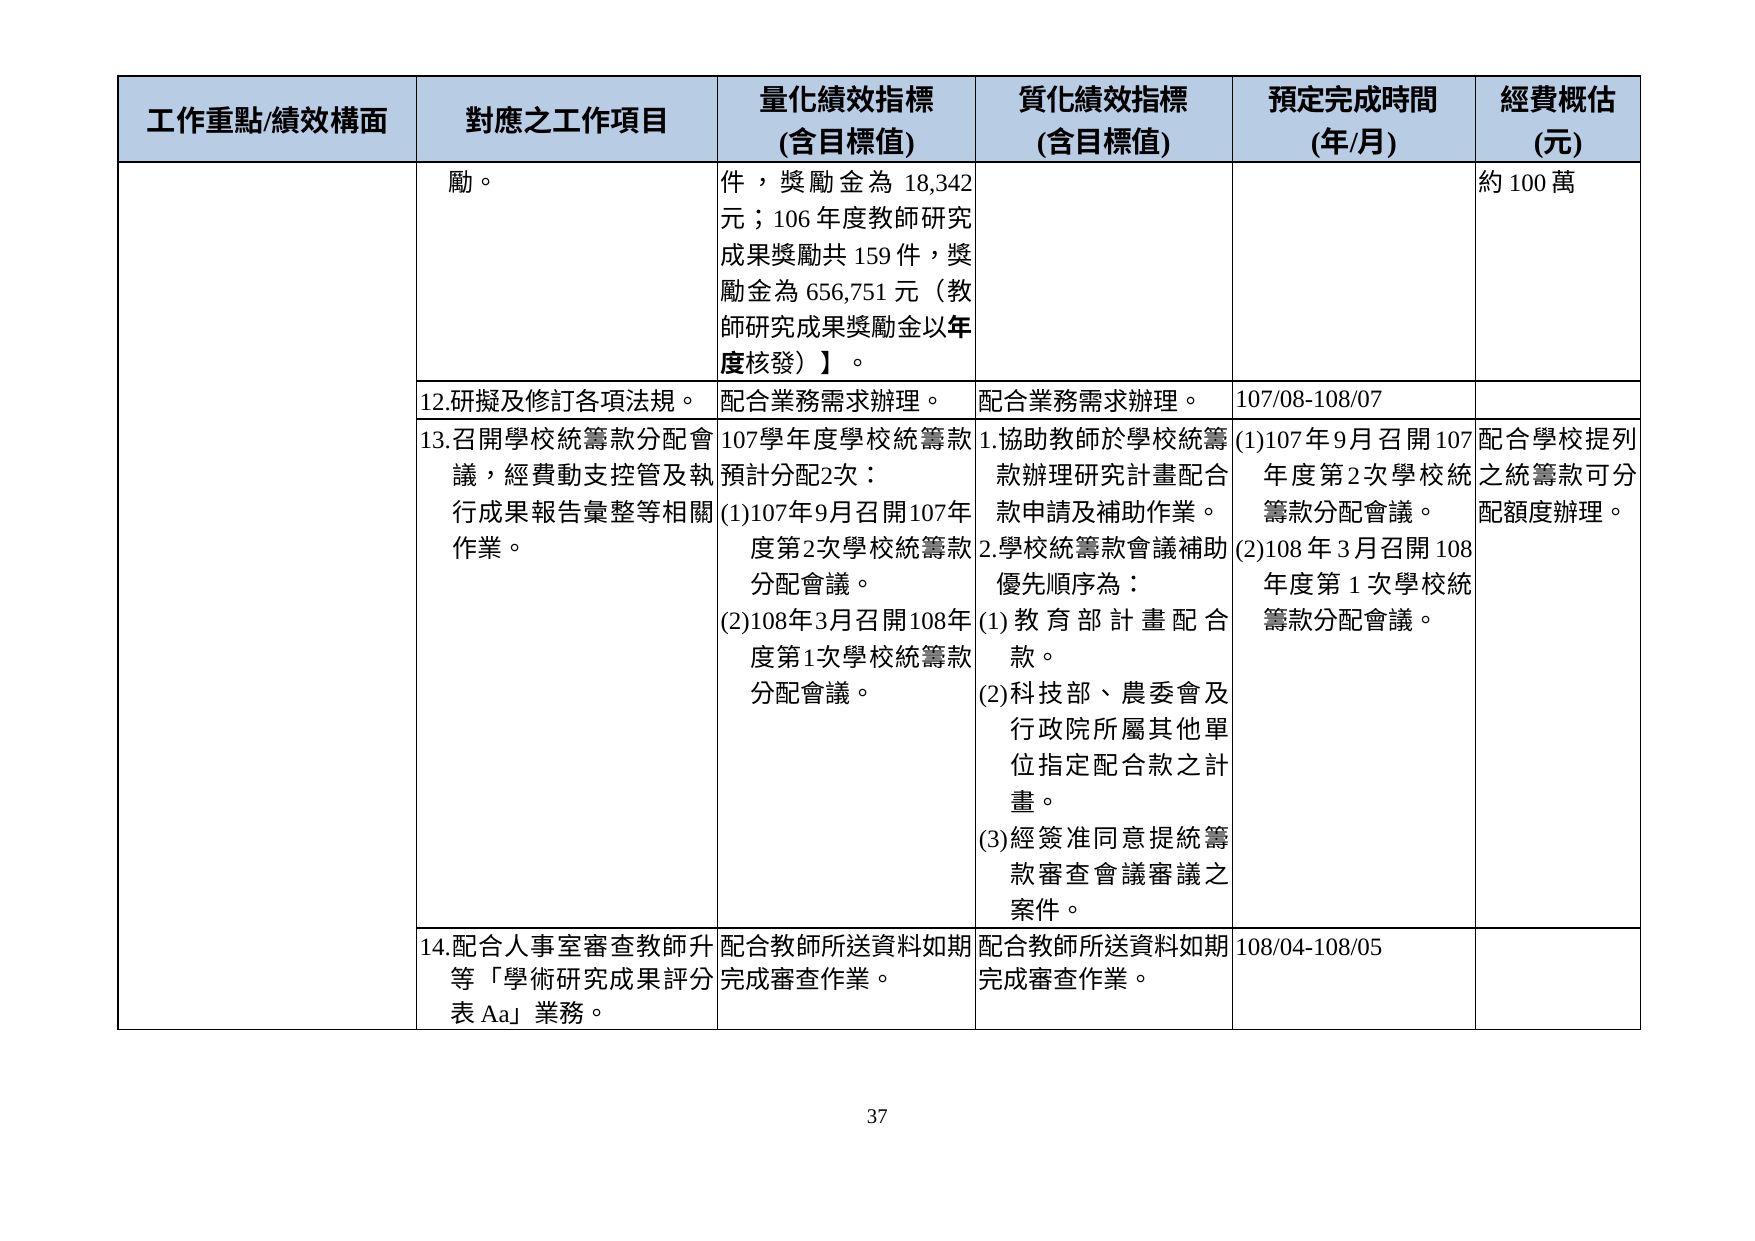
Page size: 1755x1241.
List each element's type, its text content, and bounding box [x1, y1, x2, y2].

table_cell [1233, 163, 1475, 380]
table_header 工作重點/績效構面 [119, 77, 416, 161]
table_cell 配合學校提列之統籌款可分配額度辦理。 [1476, 420, 1640, 927]
table_header 預定完成時間 (年/月) [1233, 77, 1475, 161]
table_header 對應之工作項目 [417, 77, 717, 161]
table_cell 107/08-108/07 [1233, 382, 1475, 418]
table_cell 14.配合人事室審查教師升等「學術研究成果評分表Aa」業務。 [417, 929, 717, 1029]
table_cell 勵。 [417, 163, 717, 380]
table_cell 配合業務需求辦理。 [718, 382, 975, 418]
table_header 量化績效指標 (含目標值) [718, 77, 975, 161]
table_header 經費概估 (元) [1476, 77, 1640, 161]
table_cell 108/04-108/05 [1233, 929, 1475, 1029]
table_cell [1476, 382, 1640, 418]
table_cell 12.研擬及修訂各項法規。 [417, 382, 717, 418]
table_cell [976, 163, 1232, 380]
table_cell 配合業務需求辦理。 [976, 382, 1232, 418]
table_cell 1.協助教師於學校統籌款辦理研究計畫配合款申請及補助作業。 2.學校統籌款會議補助優先順序為： (1)教育部計畫配合款。 (2)科技部、農委會及行政院所屬其他單位指定配合款之計畫。 (3)經簽准同意提統籌款審查會議審議之案件。 [976, 420, 1232, 927]
table_cell 13.召開學校統籌款分配會議，經費動支控管及執行成果報告彙整等相關作業。 [417, 420, 717, 927]
table_cell 件，獎勵金為18,342元；106年度教師研究成果獎勵共159件，獎勵金為656,751元（教師研究成果獎勵金以年度核發）】。 [718, 163, 975, 380]
table_cell [1476, 929, 1640, 1029]
table_cell 配合教師所送資料如期完成審查作業。 [976, 929, 1232, 1029]
table_header 質化績效指標 (含目標值) [976, 77, 1232, 161]
table_cell 約100萬 [1476, 163, 1640, 380]
table_cell (1)107年9月召開107年度第2次學校統籌款分配會議。 (2)108年3月召開108年度第1次學校統籌款分配會議。 [1233, 420, 1475, 927]
table_cell 107學年度學校統籌款預計分配2次： (1)107年9月召開107年度第2次學校統籌款分配會議。 (2)108年3月召開108年度第1次學校統籌款分配會議。 [718, 420, 975, 927]
table_cell 配合教師所送資料如期完成審查作業。 [718, 929, 975, 1029]
table_cell [119, 163, 416, 1029]
